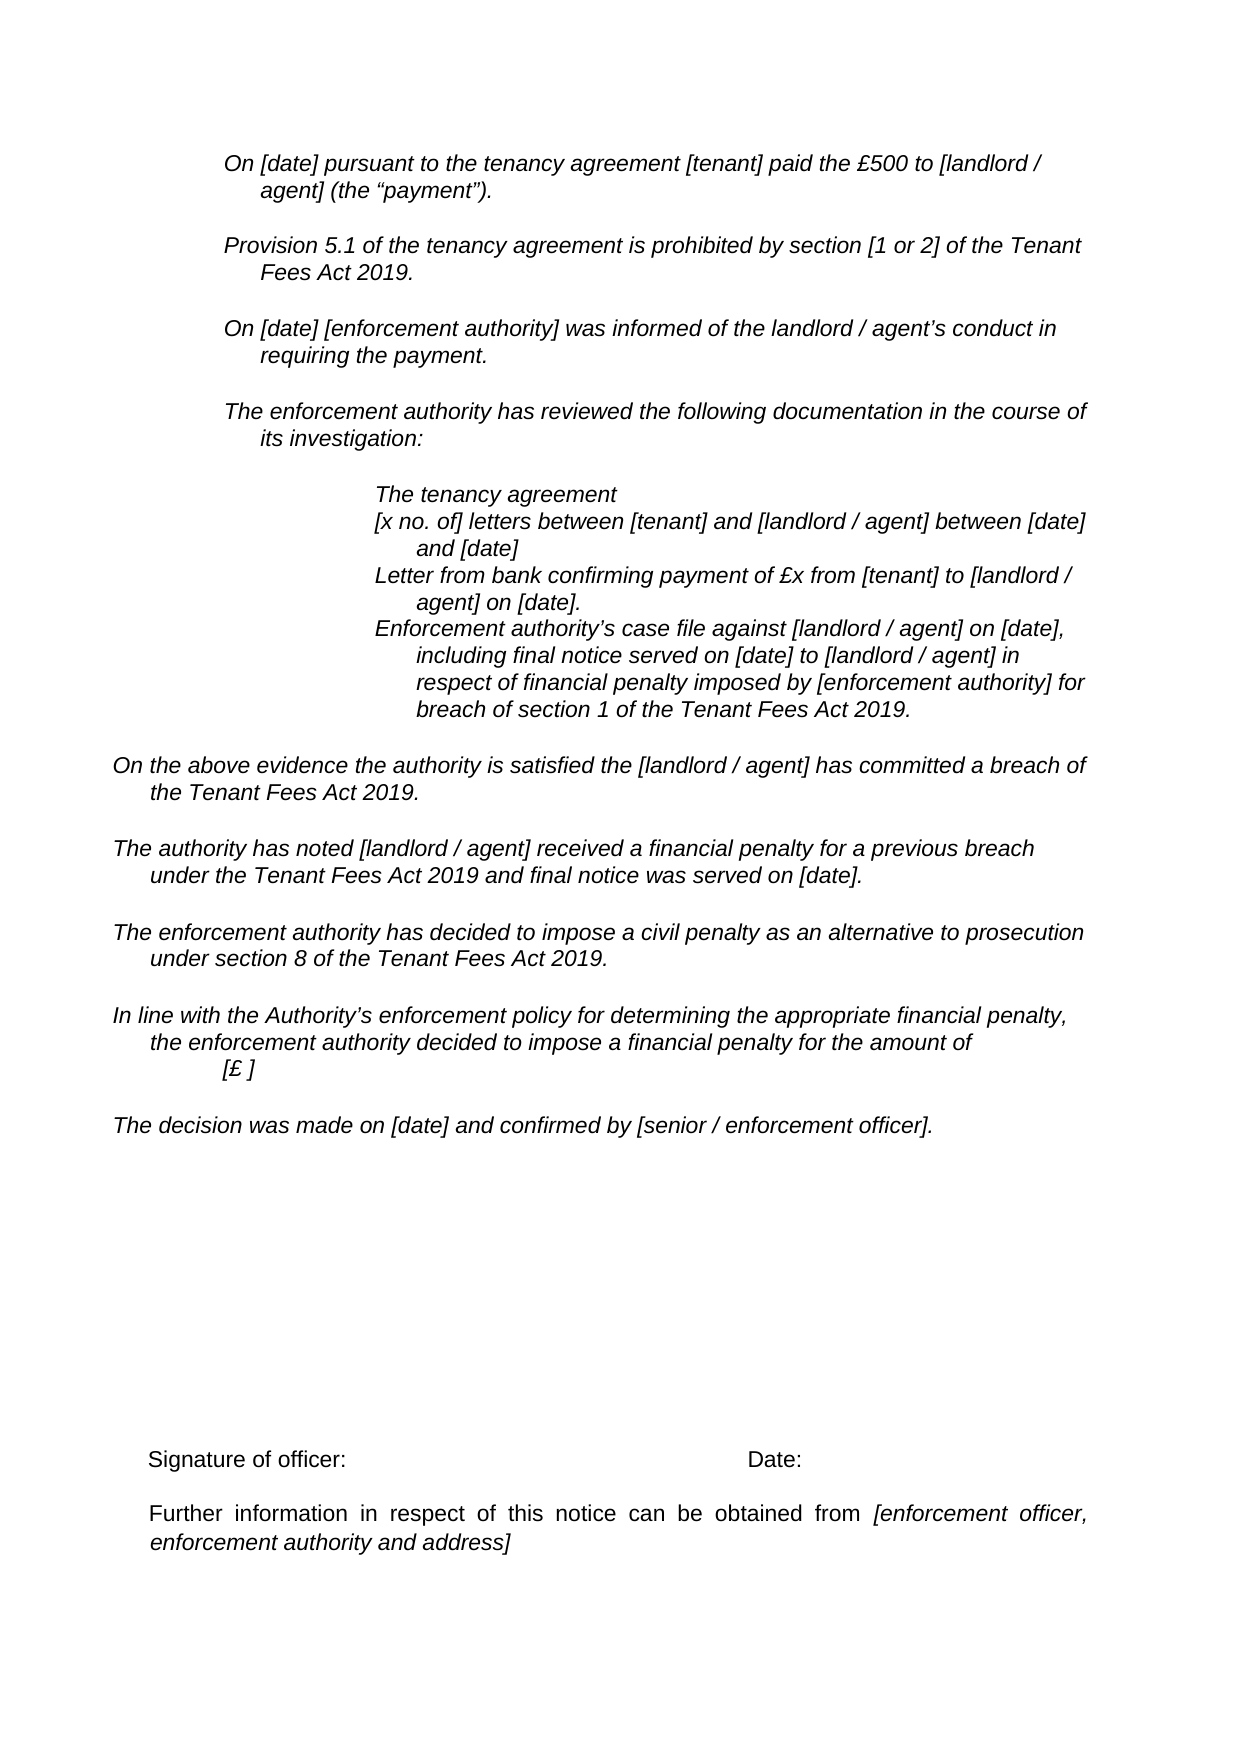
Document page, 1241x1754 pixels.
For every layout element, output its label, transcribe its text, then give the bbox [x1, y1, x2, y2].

list On [date] [enforcement authority] was informed of the landlord / agent’s conduct in requiring the payment. [224, 315, 1090, 368]
list The enforcement authority has reviewed the following documentation in the course of its investigation: [224, 398, 1090, 451]
list [x no. of] letters between [tenant] and [landlord / agent] between [date] and [date] [374, 508, 1090, 561]
text Signature of officer: Date: [148, 1441, 1090, 1474]
list On the above evidence the authority is satisfied the [landlord / agent] has committed a breach of the Tenant Fees Act 2019. [112, 752, 1090, 806]
list The tenancy agreement [374, 481, 1090, 507]
text [£ ] [223, 1055, 1090, 1082]
list Provision 5.1 of the tenancy agreement is prohibited by section [1 or 2] of the Tenant Fees Act 2019. [224, 232, 1090, 285]
list In line with the Authority’s enforcement policy for determining the appropriate financial penalty, the enforcement authority decided to impose a financial penalty for the amount of [112, 1002, 1090, 1055]
list Letter from bank confirming payment of £x from [tenant] to [landlord / agent] on [date]. [374, 562, 1090, 615]
list Enforcement authority’s case file against [landlord / agent] on [date], including final notice served on [date] to [landlord / agent] in respect of financial penalty imposed by [enforcement authority] for breach of section 1 of the Tenant Fees Act 2019. [374, 615, 1090, 722]
list The decision was made on [date] and confirmed by [senior / enforcement officer]. [112, 1112, 1090, 1138]
text Further information in respect of this notice can be obtained from [enforcement officer, enforcement authority and address] [149, 1499, 1090, 1555]
list The authority has noted [landlord / agent] received a financial penalty for a previous breach under the Tenant Fees Act 2019 and final notice was served on [date]. [112, 835, 1090, 889]
list On [date] pursuant to the tenancy agreement [tenant] paid the £500 to [landlord / agent] (the “payment”). [224, 150, 1090, 203]
list The enforcement authority has decided to impose a civil penalty as an alternative to prosecution under section 8 of the Tenant Fees Act 2019. [112, 918, 1090, 972]
